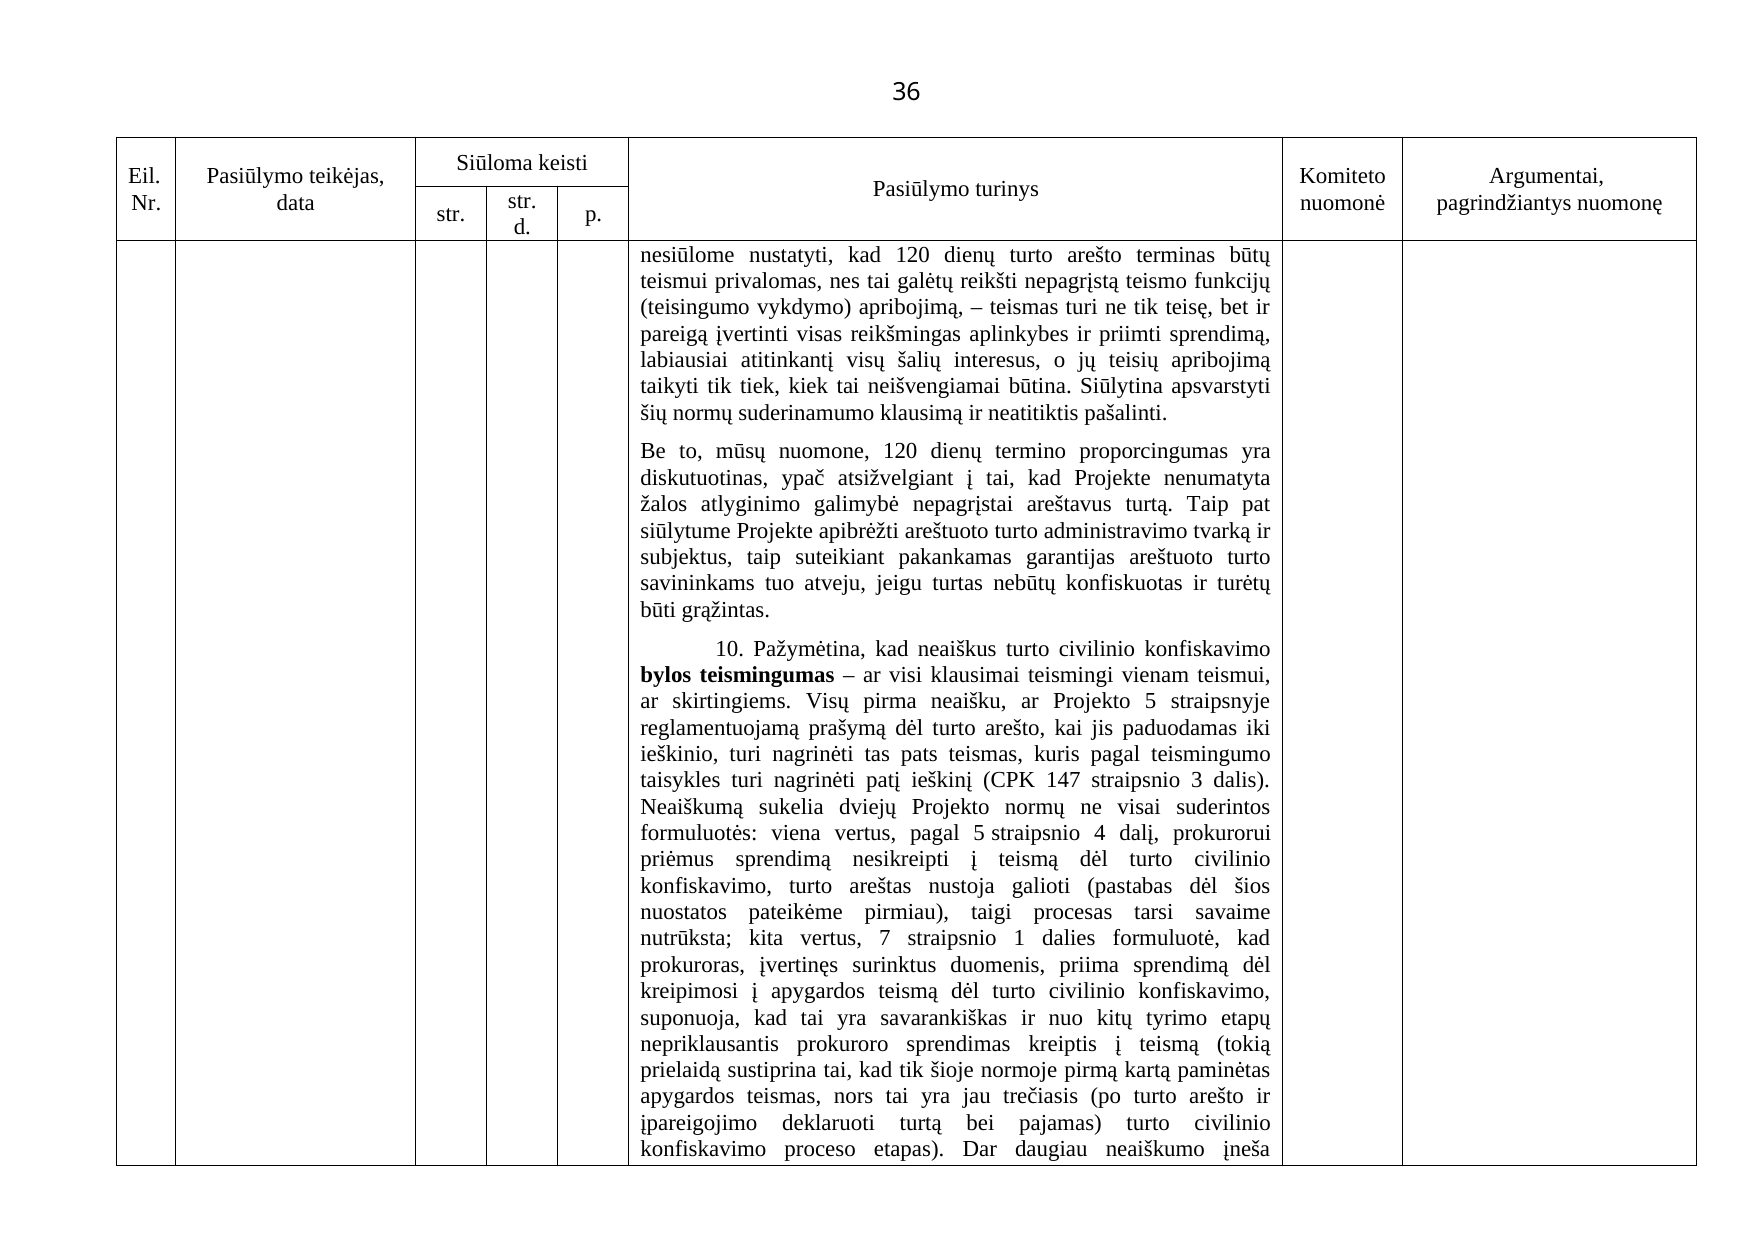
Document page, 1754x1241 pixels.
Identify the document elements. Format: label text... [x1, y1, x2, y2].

table_header Pasiūlymo teikėjas, data [176, 138, 415, 239]
table_cell [558, 241, 628, 1165]
table_cell [1283, 241, 1402, 1165]
table_cell [1403, 241, 1696, 1165]
table_header Pasiūlymo turinys [629, 138, 1282, 239]
table_cell str. d. [487, 187, 557, 239]
table_cell nesiūlome nustatyti, kad 120 dienų turto arešto terminas būtų teismui privalomas, nes tai galėtų reikšti nepagrįstą teismo funkcijų (teisingumo vykdymo) apribojimą, – teismas turi ne tik teisę, bet ir pareigą įvertinti visas reikšmingas aplinkybes ir priimti sprendimą, labiausiai atitinkantį visų šalių interesus, o jų teisių apribojimą taikyti tik tiek, kiek tai neišvengiamai būtina. Siūlytina apsvarstyti šių normų suderinamumo klausimą ir neatitiktis pašalinti. Be to, mūsų nuomone, 120 dienų termino proporcingumas yra diskutuotinas, ypač atsižvelgiant į tai, kad Projekte nenumatyta žalos atlyginimo galimybė nepagrįstai areštavus turtą. Taip pat siūlytume Projekte apibrėžti areštuoto turto administravimo tvarką ir subjektus, taip suteikiant pakankamas garantijas areštuoto turto savininkams tuo atveju, jeigu turtas nebūtų konfiskuotas ir turėtų būti grąžintas. 10. Pažymėtina, kad neaiškus turto civilinio konfiskavimo bylos teismingumas – ar visi klausimai teismingi vienam teismui, ar skirtingiems. Visų pirma neaišku, ar Projekto 5 straipsnyje reglamentuojamą prašymą dėl turto arešto, kai jis paduodamas iki ieškinio, turi nagrinėti tas pats teismas, kuris pagal teismingumo taisykles turi nagrinėti patį ieškinį (CPK 147 straipsnio 3 dalis). Neaiškumą sukelia dviejų Projekto normų ne visai suderintos formuluotės: viena vertus, pagal 5 straipsnio 4 dalį, prokurorui priėmus sprendimą nesikreipti į teismą dėl turto civilinio konfiskavimo, turto areštas nustoja galioti (pastabas dėl šios nuostatos pateikėme pirmiau), taigi procesas tarsi savaime nutrūksta; kita vertus, 7 straipsnio 1 dalies formuluotė, kad prokuroras, įvertinęs surinktus duomenis, priima sprendimą dėl kreipimosi į apygardos teismą dėl turto civilinio konfiskavimo, suponuoja, kad tai yra savarankiškas ir nuo kitų tyrimo etapų nepriklausantis prokuroro sprendimas kreiptis į teismą (tokią prielaidą sustiprina tai, kad tik šioje normoje pirmą kartą paminėtas apygardos teismas, nors tai yra jau trečiasis (po turto arešto ir įpareigojimo deklaruoti turtą bei pajamas) turto civilinio konfiskavimo proceso etapas). Dar daugiau neaiškumo įneša [629, 241, 1282, 1165]
table_cell [117, 241, 175, 1165]
table_cell str. [416, 187, 486, 239]
table_cell [176, 241, 415, 1165]
table_header Komiteto nuomonė [1283, 138, 1402, 239]
table_cell [487, 241, 557, 1165]
table_header Eil. Nr. [117, 138, 175, 239]
table_cell [416, 241, 486, 1165]
table_header Argumentai, pagrindžiantys nuomonę [1403, 138, 1696, 239]
table_header Siūloma keisti [416, 138, 628, 186]
table_cell p. [558, 187, 628, 239]
